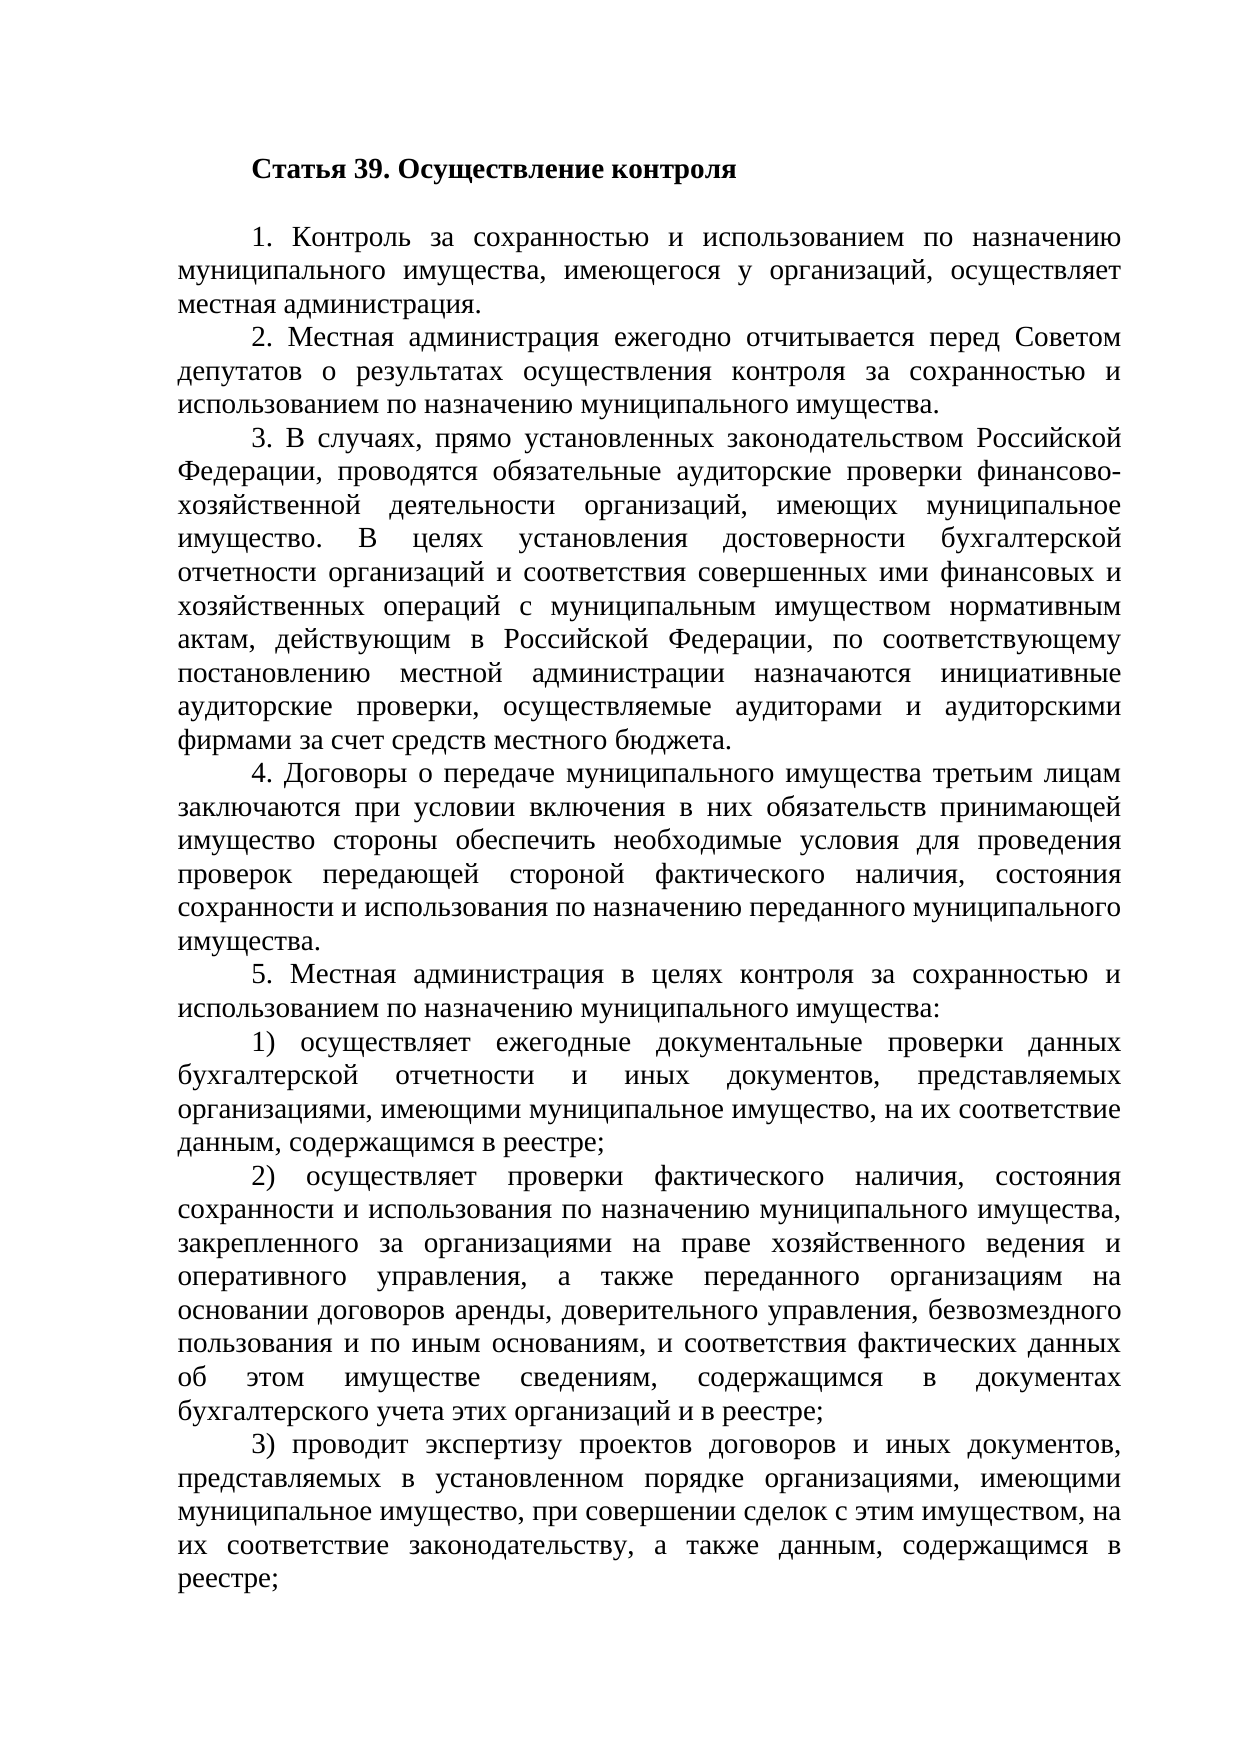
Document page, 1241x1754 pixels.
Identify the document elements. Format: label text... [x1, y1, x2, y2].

text 2) осуществляет проверки фактического наличия, состояния сохранности и использования по назначению муниципального имущества, закрепленного за организациями на праве хозяйственного ведения и оперативного управления, а также переданного организациям на основании договоров аренды, доверительного управления, безвозмездного пользования и по иным основаниям, и соответствия фактических данных об этом имуществе сведениям, содержащимся в документах бухгалтерского учета этих организаций и в реестре; [177, 1158, 1122, 1426]
text 1. Контроль за сохранностью и использованием по назначению муниципального имущества, имеющегося у организаций, осуществляет местная администрация. [177, 219, 1122, 319]
text 3) проводит экспертизу проектов договоров и иных документов, представляемых в установленном порядке организациями, имеющими муниципальное имущество, при совершении сделок с этим имуществом, на их соответствие законодательству, а также данным, содержащимся в реестре; [177, 1426, 1122, 1594]
text 4. Договоры о передаче муниципального имущества третьим лицам заключаются при условии включения в них обязательств принимающей имущество стороны обеспечить необходимые условия для проведения проверок передающей стороной фактического наличия, состояния сохранности и использования по назначению переданного муниципального имущества. [177, 755, 1122, 957]
text 5. Местная администрация в целях контроля за сохранностью и использованием по назначению муниципального имущества: [177, 957, 1122, 1024]
text 1) осуществляет ежегодные документальные проверки данных бухгалтерской отчетности и иных документов, представляемых организациями, имеющими муниципальное имущество, на их соответствие данным, содержащимся в реестре; [177, 1024, 1122, 1158]
text 3. В случаях, прямо установленных законодательством Российской Федерации, проводятся обязательные аудиторские проверки финансово-хозяйственной деятельности организаций, имеющих муниципальное имущество. В целях установления достоверности бухгалтерской отчетности организаций и соответствия совершенных ими финансовых и хозяйственных операций с муниципальным имуществом нормативным актам, действующим в Российской Федерации, по соответствующему постановлению местной администрации назначаются инициативные аудиторские проверки, осуществляемые аудиторами и аудиторскими фирмами за счет средств местного бюджета. [177, 420, 1122, 755]
subtitle Статья 39. Осуществление контроля [177, 152, 1122, 185]
text 2. Местная администрация ежегодно отчитывается перед Советом депутатов о результатах осуществления контроля за сохранностью и использованием по назначению муниципального имущества. [177, 319, 1122, 420]
